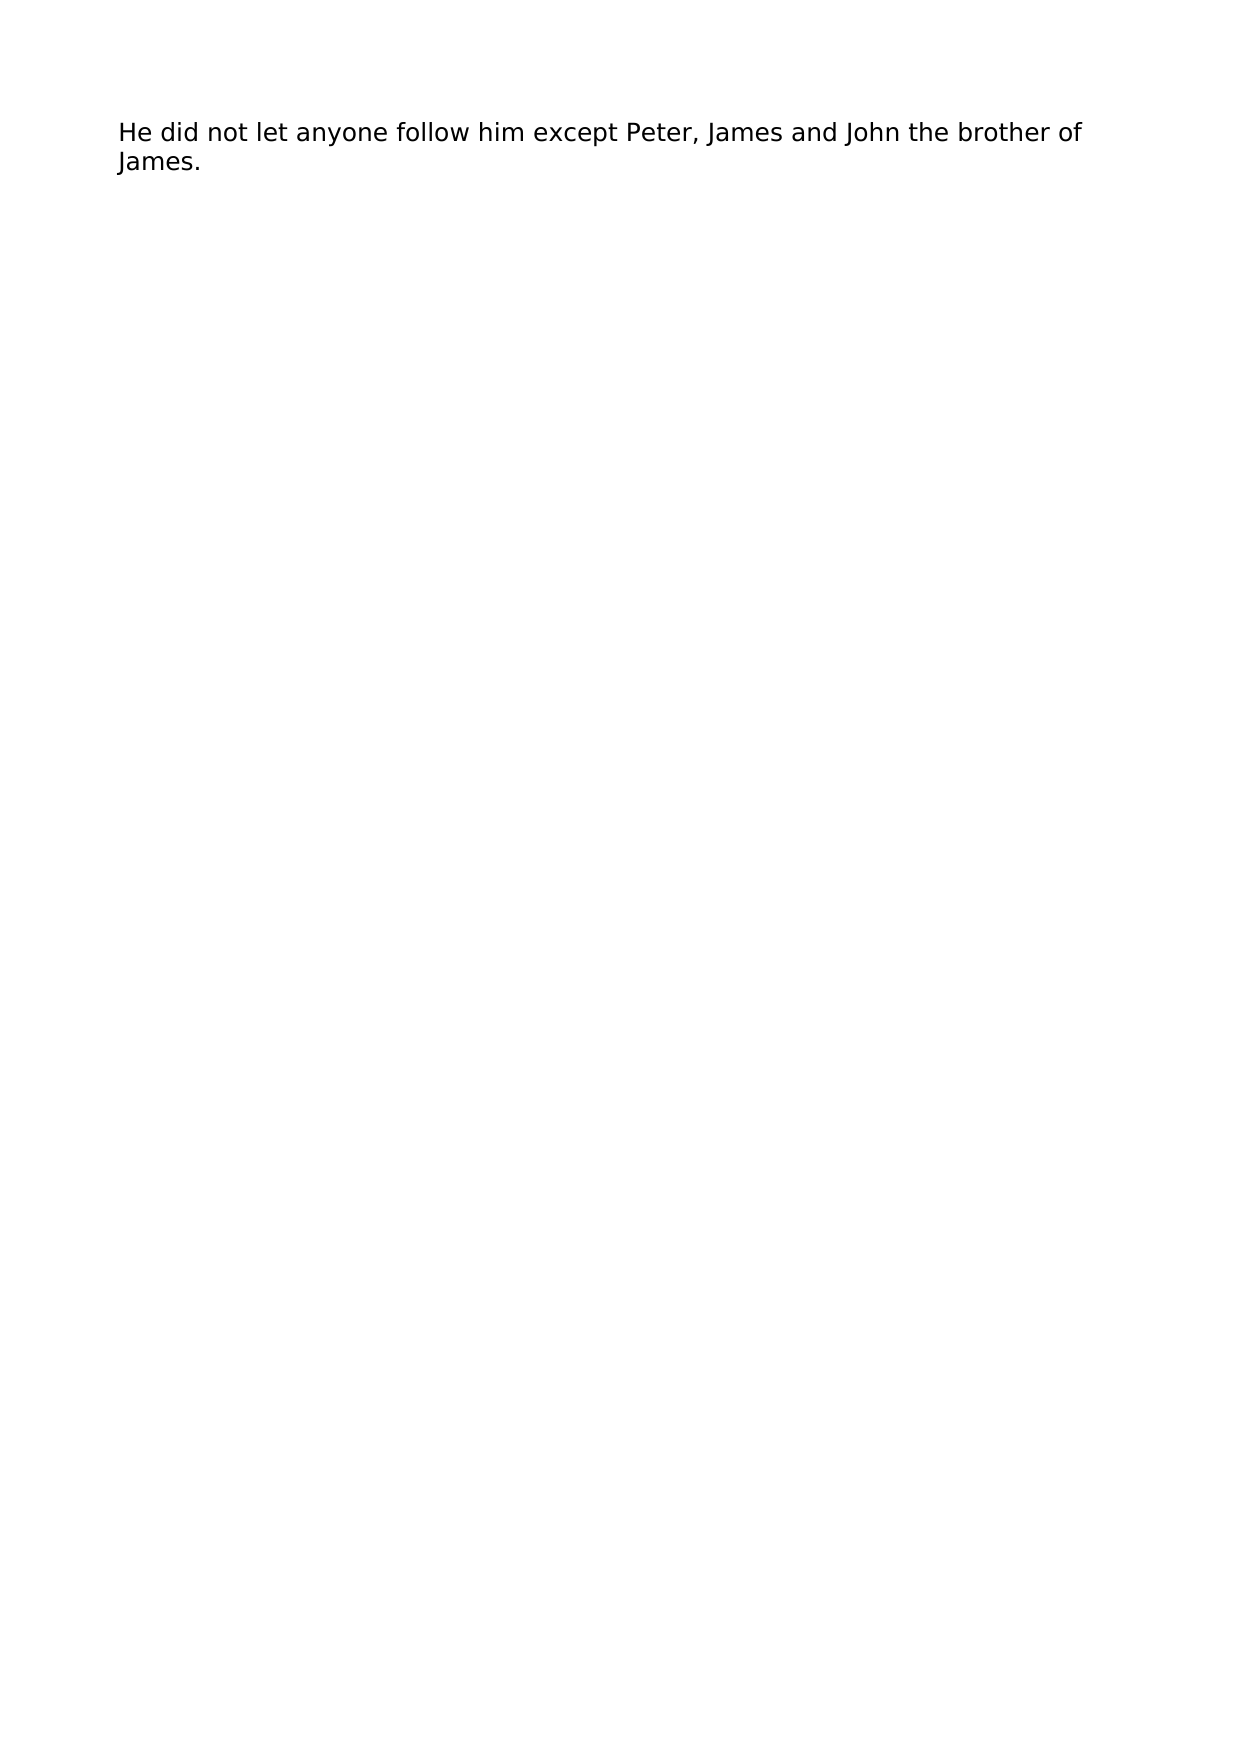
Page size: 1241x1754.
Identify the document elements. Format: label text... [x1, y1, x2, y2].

text He did not let anyone follow him except Peter, James and John the brother of James. [118, 118, 1122, 176]
